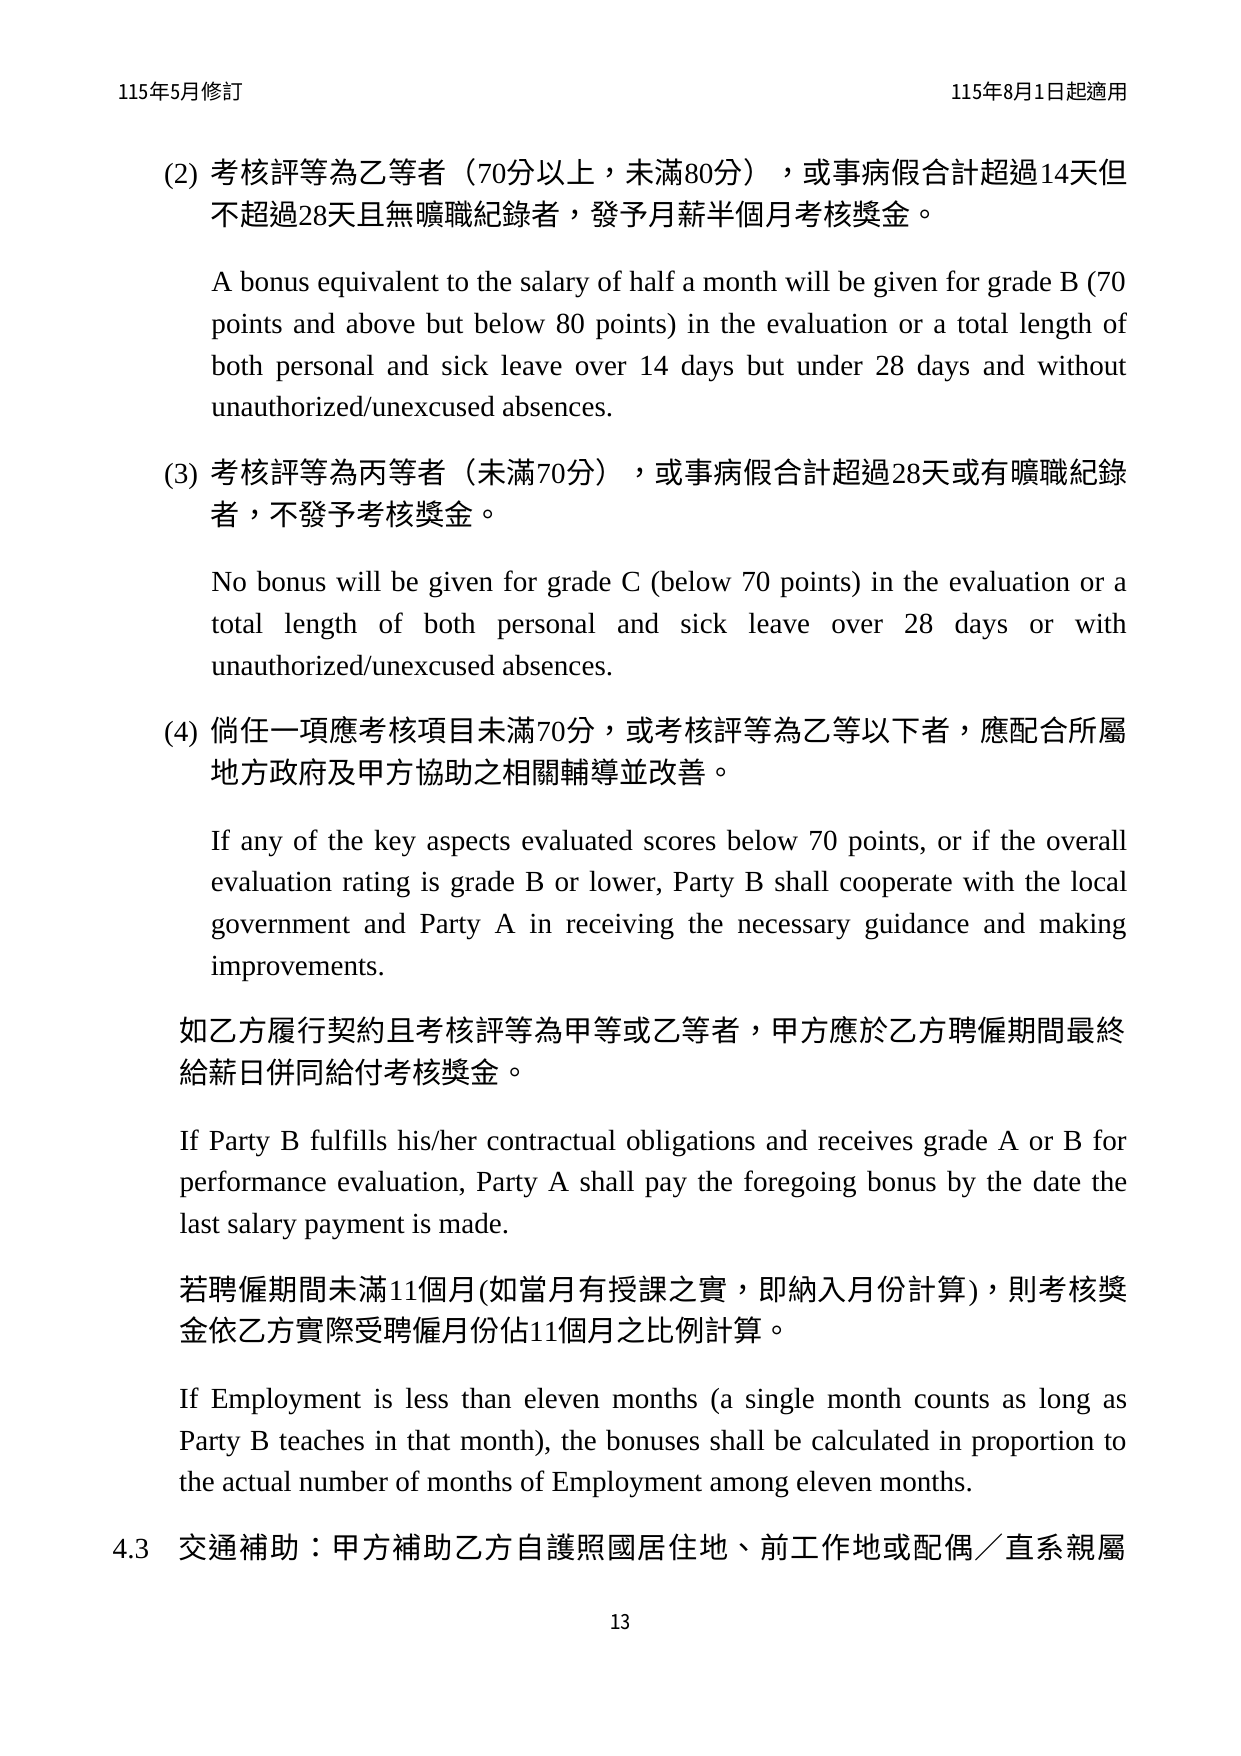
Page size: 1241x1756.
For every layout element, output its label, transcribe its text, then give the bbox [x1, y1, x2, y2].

list 考核評等為丙等者（未滿70分），或事病假合計超過28天或有曠職紀錄者，不發予考核獎金。 [164, 450, 1128, 533]
list 倘任一項應考核項目未滿70分，或考核評等為乙等以下者，應配合所屬地方政府及甲方協助之相關輔導並改善。 [164, 708, 1128, 792]
text If any of the key aspects evaluated scores below 70 points, or if the overall evaluation rating is grade B or lower, Party B shall cooperate with the local government and Party A in receiving the necessary guidance and making improvements. [211, 817, 1128, 983]
text 4.3 交通補助：甲方補助乙方自護照國居住地、前工作地或配偶／直系親屬 [112, 1525, 1128, 1567]
text 如乙方履行契約且考核評等為甲等或乙等者，甲方應於乙方聘僱期間最終給薪日併同給付考核獎金。 [179, 1008, 1128, 1092]
list 考核評等為乙等者（70分以上，未滿80分），或事病假合計超過14天但不超過28天且無曠職紀錄者，發予月薪半個月考核獎金。 [164, 150, 1128, 233]
text If Employment is less than eleven months (a single month counts as long as Party B teaches in that month), the bonuses shall be calculated in proportion to the actual number of months of Employment among eleven months. [179, 1375, 1128, 1500]
text 若聘僱期間未滿11個月(如當月有授課之實，即納入月份計算)，則考核獎金依乙方實際受聘僱月份佔11個月之比例計算。 [179, 1267, 1128, 1350]
text A bonus equivalent to the salary of half a month will be given for grade B (70 points and above but below 80 points) in the evaluation or a total length of both personal and sick leave over 14 days but under 28 days and without unauthorized/unexcused absences. [211, 258, 1128, 425]
text If Party B fulfills his/her contractual obligations and receives grade A or B for performance evaluation, Party A shall pay the foregoing bonus by the date the last salary payment is made. [179, 1117, 1128, 1242]
text No bonus will be given for grade C (below 70 points) in the evaluation or a total length of both personal and sick leave over 28 days or with unauthorized/unexcused absences. [211, 558, 1128, 683]
